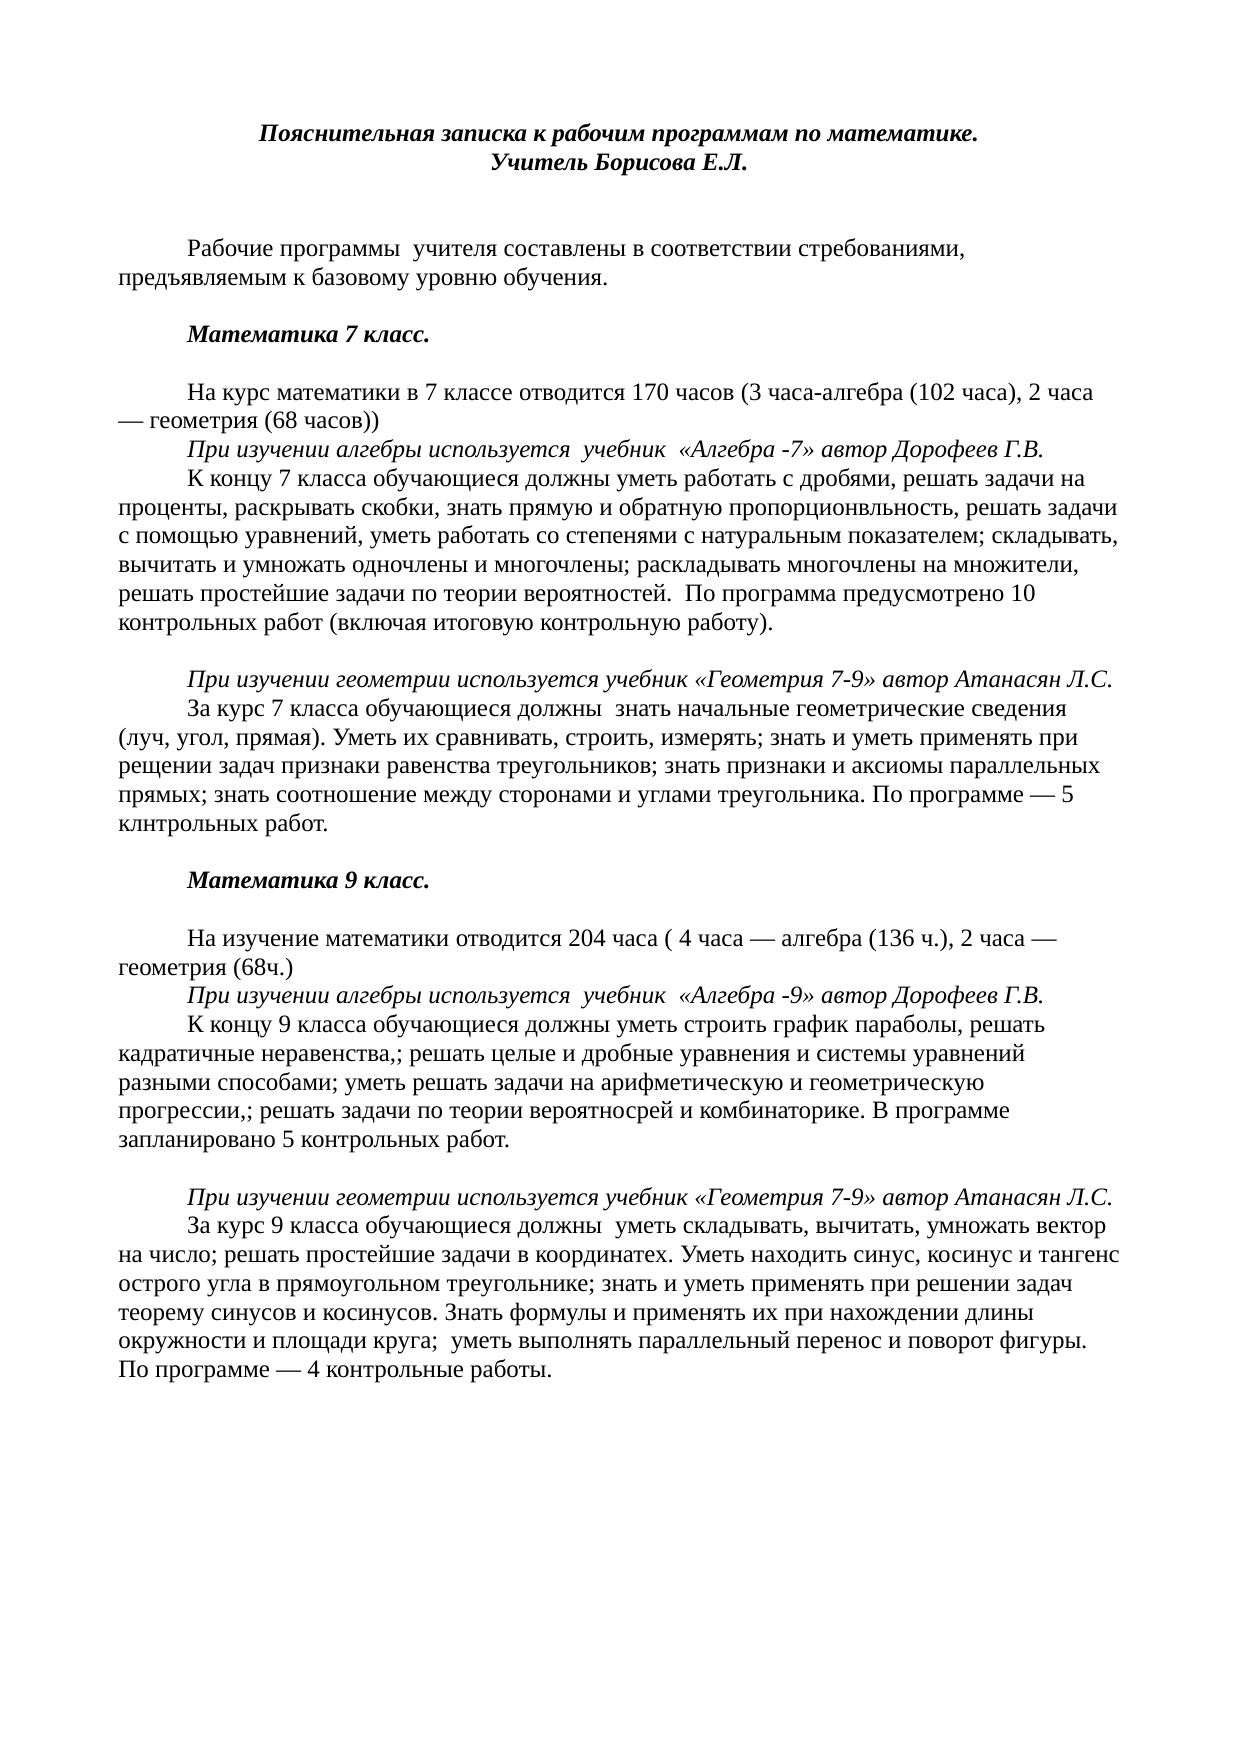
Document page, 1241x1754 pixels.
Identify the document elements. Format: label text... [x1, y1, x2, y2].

text При изучении геометрии используется учебник «Геометрия 7-9» автор Атанасян Л.С. [118, 664, 1122, 693]
text Математика 7 класс. [118, 319, 1122, 348]
text На курс математики в 7 классе отводится 170 часов (3 часа-алгебра (102 часа), 2 часа — геометрия (68 часов)) [118, 377, 1122, 434]
text При изучении алгебры используется учебник «Алгебра -7» автор Дорофеев Г.В. [118, 434, 1122, 463]
text За курс 7 класса обучающиеся должны знать начальные геометрические сведения (луч, угол, прямая). Уметь их сравнивать, строить, измерять; знать и уметь применять при рещении задач признаки равенства треугольников; знать признаки и аксиомы параллельных прямых; знать соотношение между сторонами и углами треугольника. По программе — 5 клнтрольных работ. [118, 693, 1122, 837]
text При изучении алгебры используется учебник «Алгебра -9» автор Дорофеев Г.В. [118, 981, 1122, 1009]
text На изучение математики отводится 204 часа ( 4 часа — алгебра (136 ч.), 2 часа — геометрия (68ч.) [118, 923, 1122, 981]
text Рабочие программы учителя составлены в соответствии стребованиями, предъявляемым к базовому уровню обучения. [118, 233, 1122, 291]
text Учитель Борисова Е.Л. [118, 147, 1122, 176]
text Математика 9 класс. [118, 866, 1122, 894]
text К концу 9 класса обучающиеся должны уметь строить график параболы, решать кадратичные неравенства,; решать целые и дробные уравнения и системы уравнений разными способами; уметь решать задачи на арифметическую и геометрическую прогрессии,; решать задачи по теории вероятносрей и комбинаторике. В программе запланировано 5 контрольных работ. [118, 1009, 1122, 1153]
text При изучении геометрии используется учебник «Геометрия 7-9» автор Атанасян Л.С. [118, 1182, 1122, 1211]
text Пояснительная записка к рабочим программам по математике. [118, 118, 1122, 147]
text К концу 7 класса обучающиеся должны уметь работать с дробями, решать задачи на проценты, раскрывать скобки, знать прямую и обратную пропорционвльность, решать задачи с помощью уравнений, уметь работать со степенями с натуральным показателем; складывать, вычитать и умножать одночлены и многочлены; раскладывать многочлены на множители, решать простейшие задачи по теории вероятностей. По программа предусмотрено 10 контрольных работ (включая итоговую контрольную работу). [118, 463, 1122, 636]
text За курс 9 класса обучающиеся должны уметь складывать, вычитать, умножать вектор на число; решать простейшие задачи в координатех. Уметь находить синус, косинус и тангенс острого угла в прямоугольном треугольнике; знать и уметь применять при решении задач теорему синусов и косинусов. Знать формулы и применять их при нахождении длины окружности и площади круга; уметь выполнять параллельный перенос и поворот фигуры. По программе — 4 контрольные работы. [118, 1211, 1122, 1383]
